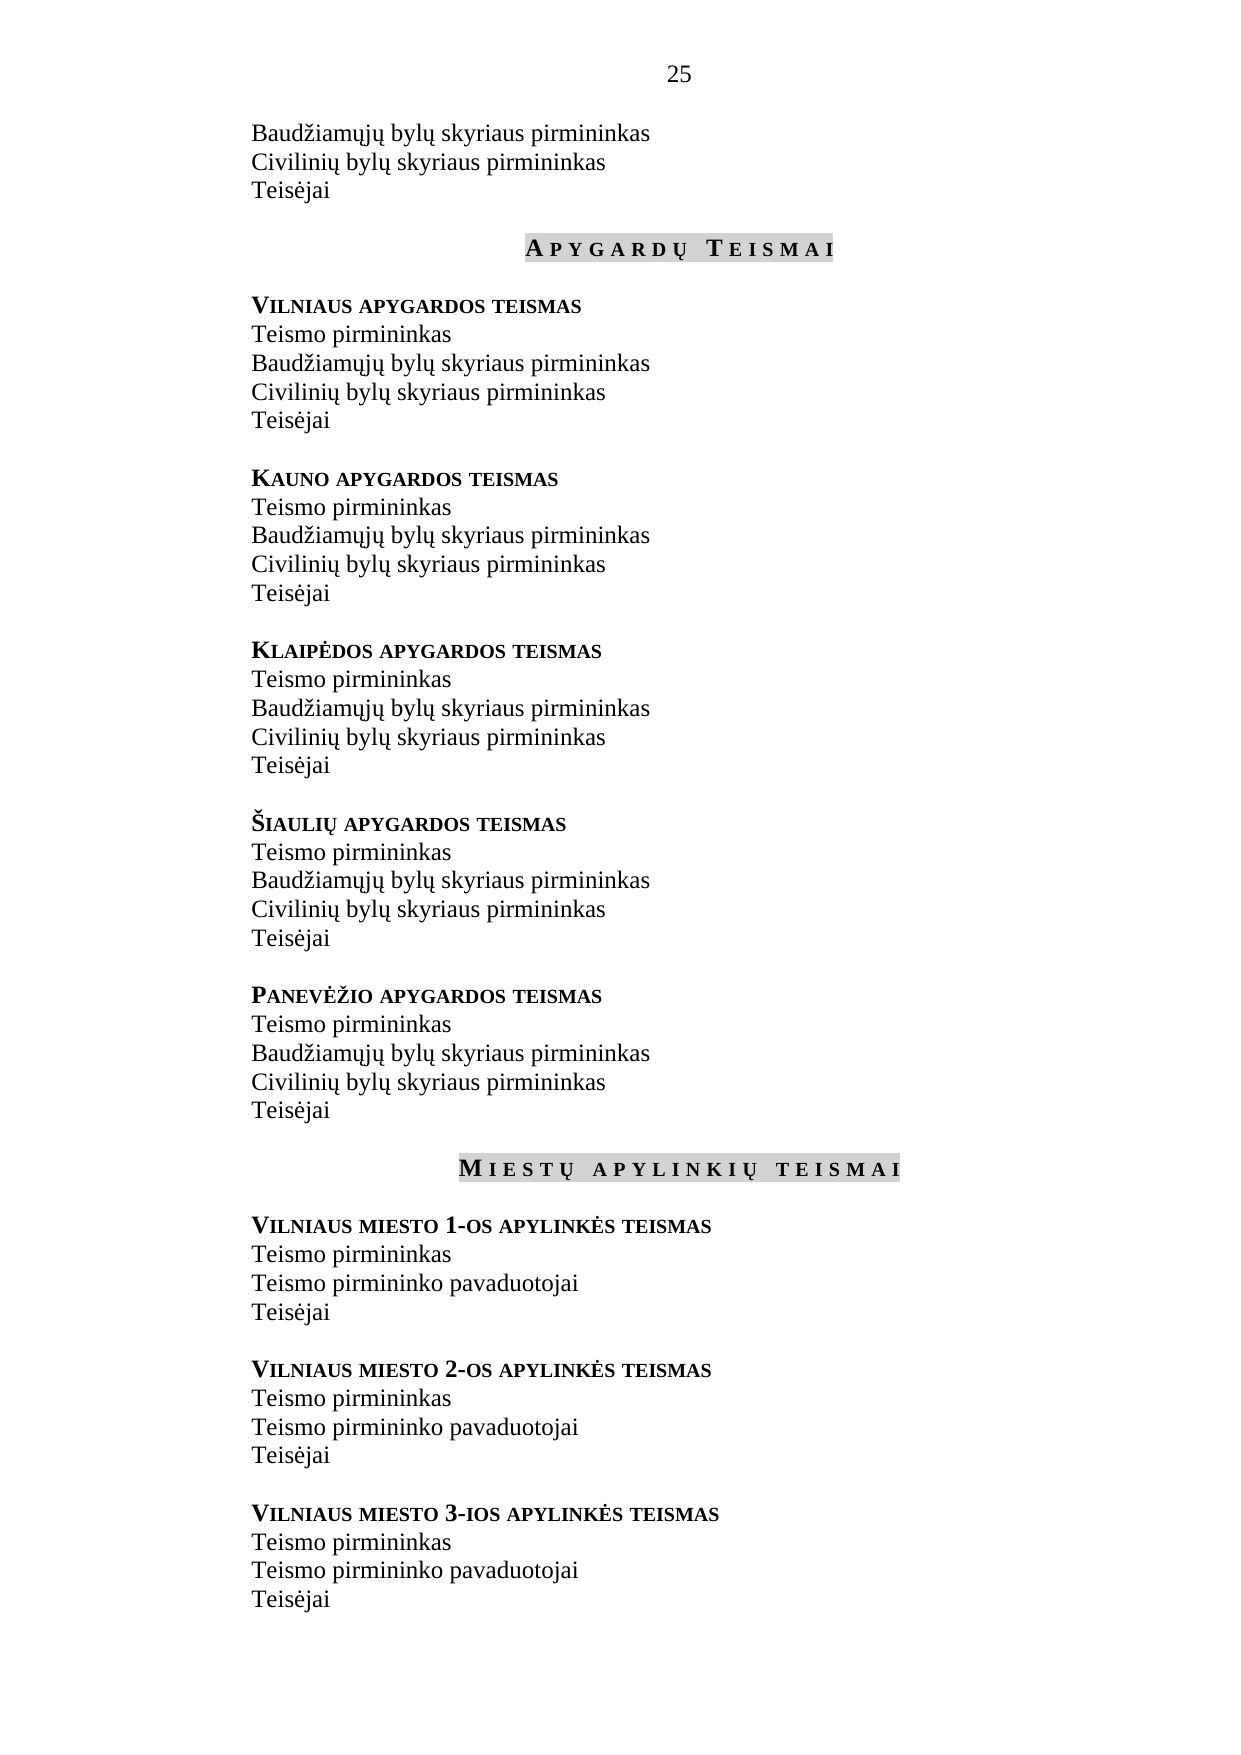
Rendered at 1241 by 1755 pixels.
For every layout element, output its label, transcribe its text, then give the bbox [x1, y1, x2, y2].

text Klaipėdos apygardos teismas [177, 636, 1181, 664]
text Teisėjai [177, 1297, 1181, 1326]
text Teismo pirmininkas [177, 319, 1181, 348]
text Teisėjai [177, 578, 1181, 607]
text Teisėjai [177, 176, 1181, 204]
text Teismo pirmininkas [177, 1009, 1181, 1038]
text Baudžiamųjų bylų skyriaus pirmininkas [177, 693, 1181, 722]
text Šiaulių apygardos teismas [177, 808, 1181, 837]
text Teismo pirmininkas [177, 837, 1181, 866]
text Teismo pirmininkas [177, 492, 1181, 521]
text Civilinių bylų skyriaus pirmininkas [177, 377, 1181, 406]
text Panevėžio apygardos teismas [177, 981, 1181, 1009]
text Teismo pirmininko pavaduotojai [177, 1556, 1181, 1584]
text Baudžiamųjų bylų skyriaus pirmininkas [177, 1038, 1181, 1067]
text Baudžiamųjų bylų skyriaus pirmininkas [177, 521, 1181, 549]
text Teismo pirmininko pavaduotojai [177, 1412, 1181, 1441]
text Teismo pirmininkas [177, 1239, 1181, 1268]
text Teisėjai [177, 406, 1181, 434]
text Teismo pirmininkas [177, 664, 1181, 693]
text Teismo pirmininko pavaduotojai [177, 1268, 1181, 1297]
text Vilniaus apygardos teismas [177, 291, 1181, 319]
text Apygardų Teismai [177, 233, 1181, 262]
text Baudžiamųjų bylų skyriaus pirmininkas [177, 118, 1181, 147]
text Vilniaus miesto 1-os apylinkės teismas [177, 1211, 1181, 1239]
text Teismo pirmininkas [177, 1527, 1181, 1556]
text Vilniaus miesto 2-os apylinkės teismas [177, 1354, 1181, 1383]
text Teisėjai [177, 1096, 1181, 1124]
text Vilniaus miesto 3-ios apylinkės teismas [177, 1498, 1181, 1527]
text Civilinių bylų skyriaus pirmininkas [177, 722, 1181, 751]
text Baudžiamųjų bylų skyriaus pirmininkas [177, 866, 1181, 894]
text Civilinių bylų skyriaus pirmininkas [177, 1067, 1181, 1096]
text Teismo pirmininkas [177, 1383, 1181, 1412]
text Civilinių bylų skyriaus pirmininkas [177, 147, 1181, 176]
text Teisėjai [177, 751, 1181, 779]
text Teisėjai [177, 1584, 1181, 1613]
text Kauno apygardos teismas [177, 463, 1181, 492]
text Civilinių bylų skyriaus pirmininkas [177, 549, 1181, 578]
text Teisėjai [177, 923, 1181, 952]
text Baudžiamųjų bylų skyriaus pirmininkas [177, 348, 1181, 377]
text Teisėjai [177, 1441, 1181, 1469]
text Civilinių bylų skyriaus pirmininkas [177, 894, 1181, 923]
text Miestų apylinkių teismai [177, 1153, 1181, 1182]
